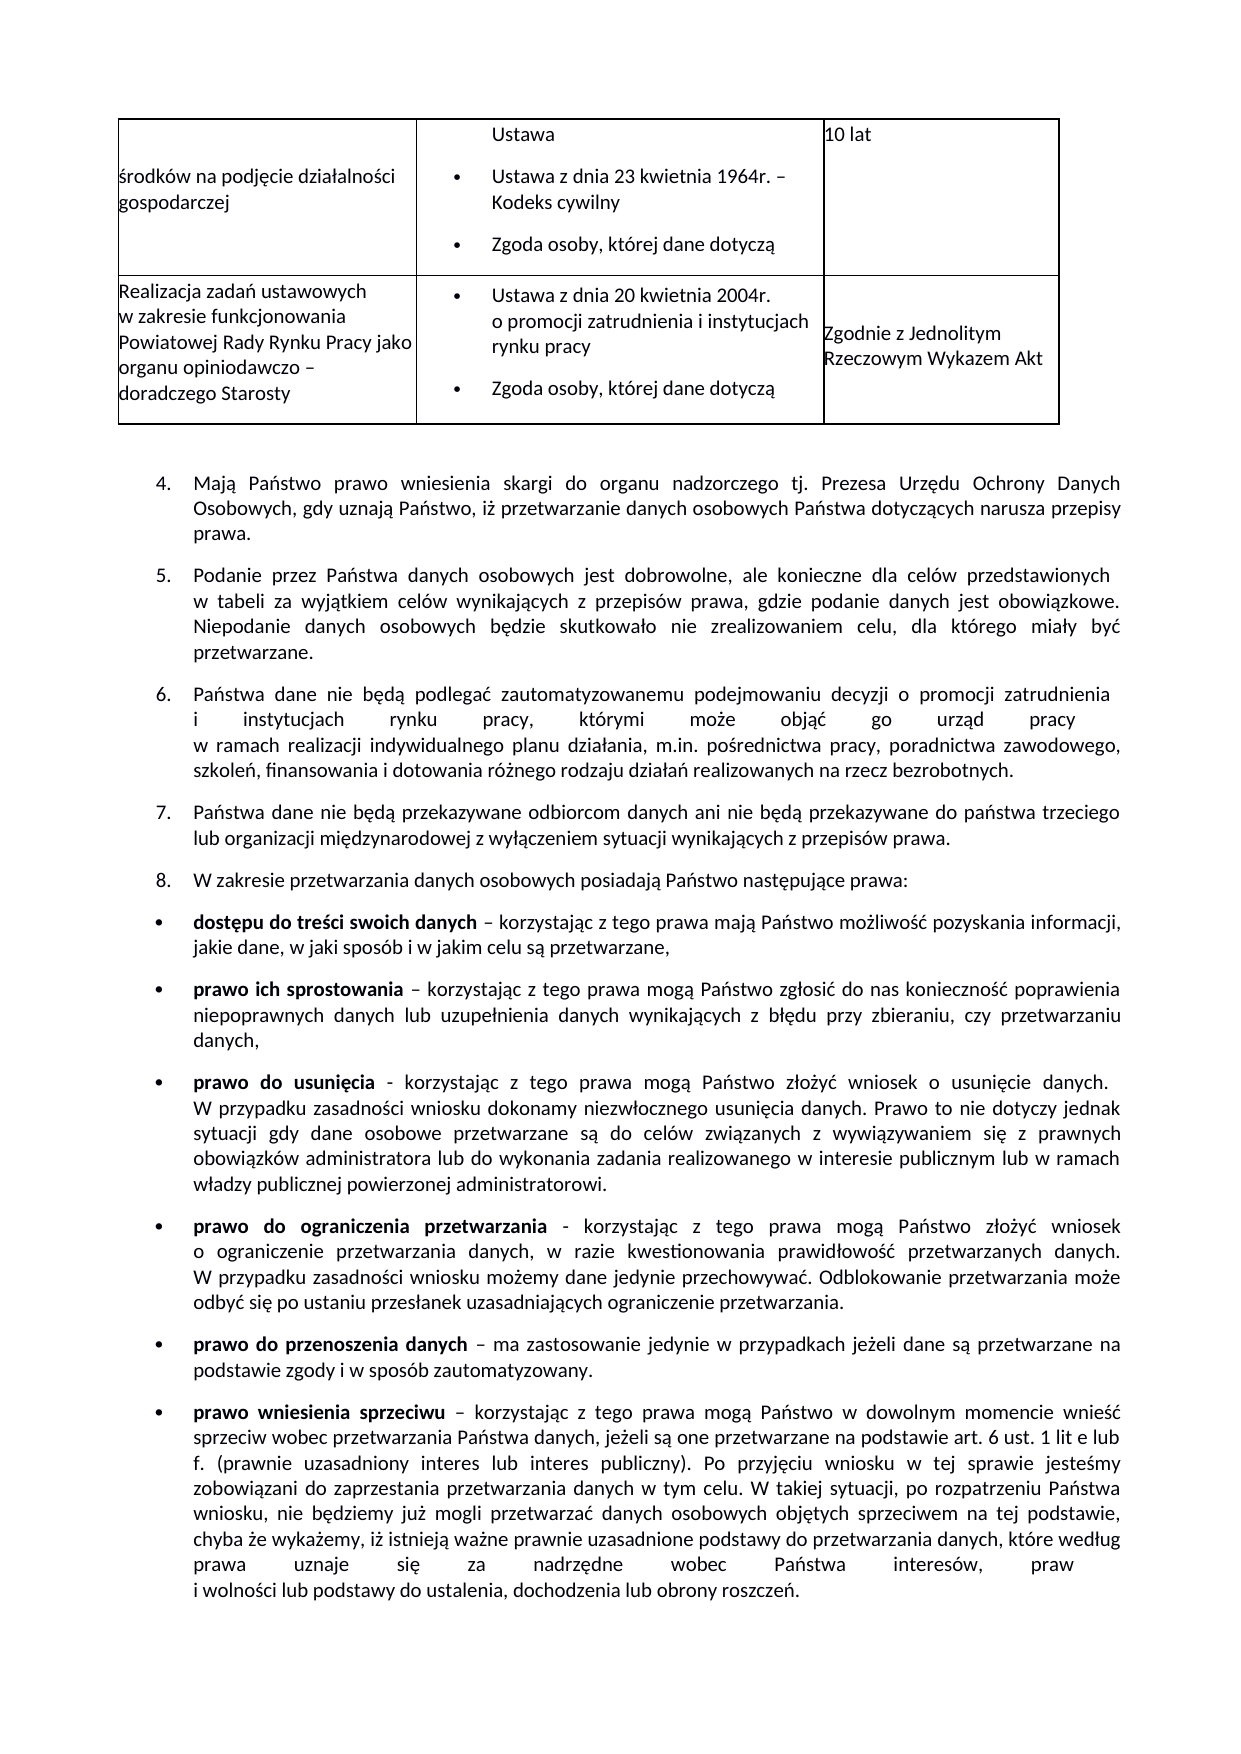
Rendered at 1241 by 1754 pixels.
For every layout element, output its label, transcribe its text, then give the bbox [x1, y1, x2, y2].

table_cell 10 lat [825, 120, 1058, 275]
list Państwa dane nie będą przekazywane odbiorcom danych ani nie będą przekazywane do państwa trzeciego lub organizacji międzynarodowej z wyłączeniem sytuacji wynikających z przepisów prawa. [156, 799, 1122, 850]
list prawo wniesienia sprzeciwu – korzystając z tego prawa mogą Państwo w dowolnym momencie wnieść sprzeciw wobec przetwarzania Państwa danych, jeżeli są one przetwarzane na podstawie art. 6 ust. 1 lit e lub f. (prawnie uzasadniony interes lub interes publiczny). Po przyjęciu wniosku w tej sprawie jesteśmy zobowiązani do zaprzestania przetwarzania danych w tym celu. W takiej sytuacji, po rozpatrzeniu Państwa wniosku, nie będziemy już mogli przetwarzać danych osobowych objętych sprzeciwem na tej podstawie, chyba że wykażemy, iż istnieją ważne prawnie uzasadnione podstawy do przetwarzania danych, które według prawa uznaje się za nadrzędne wobec Państwa interesów, praw i wolności lub podstawy do ustalenia, dochodzenia lub obrony roszczeń. [156, 1399, 1122, 1602]
list prawo ich sprostowania – korzystając z tego prawa mogą Państwo zgłosić do nas konieczność poprawienia niepoprawnych danych lub uzupełnienia danych wynikających z błędu przy zbieraniu, czy przetwarzaniu danych, [156, 976, 1122, 1053]
table_cell Realizacja zadań ustawowych w zakresie funkcjonowania Powiatowej Rady Rynku Pracy jako organu opiniodawczo – doradczego Starosty [119, 276, 416, 423]
table_cell środków na podjęcie działalności gospodarczej [119, 120, 416, 275]
list prawo do ograniczenia przetwarzania - korzystając z tego prawa mogą Państwo złożyć wniosek o ograniczenie przetwarzania danych, w razie kwestionowania prawidłowość przetwarzanych danych. W przypadku zasadności wniosku możemy dane jedynie przechowywać. Odblokowanie przetwarzania może odbyć się po ustaniu przesłanek uzasadniających ograniczenie przetwarzania. [156, 1213, 1122, 1315]
list Państwa dane nie będą podlegać zautomatyzowanemu podejmowaniu decyzji o promocji zatrudnienia i instytucjach rynku pracy, którymi może objąć go urząd pracy w ramach realizacji indywidualnego planu działania, m.in. pośrednictwa pracy, poradnictwa zawodowego, szkoleń, finansowania i dotowania różnego rodzaju działań realizowanych na rzecz bezrobotnych. [156, 681, 1122, 783]
table_cell Ustawa z dnia 20 kwietnia 2004r. o promocji zatrudnienia i instytucjach rynku pracy oraz rozporządzenia do Ustawa Ustawa z dnia 23 kwietnia 1964r. – Kodeks cywilny Zgoda osoby, której dane dotyczą [417, 120, 823, 275]
list Podanie przez Państwa danych osobowych jest dobrowolne, ale konieczne dla celów przedstawionych w tabeli za wyjątkiem celów wynikających z przepisów prawa, gdzie podanie danych jest obowiązkowe. Niepodanie danych osobowych będzie skutkowało nie zrealizowaniem celu, dla którego miały być przetwarzane. [156, 563, 1122, 664]
list prawo do przenoszenia danych – ma zastosowanie jedynie w przypadkach jeżeli dane są przetwarzane na podstawie zgody i w sposób zautomatyzowany. [156, 1331, 1122, 1382]
list dostępu do treści swoich danych – korzystając z tego prawa mają Państwo możliwość pozyskania informacji, jakie dane, w jaki sposób i w jakim celu są przetwarzane, [156, 909, 1122, 960]
list prawo do usunięcia - korzystając z tego prawa mogą Państwo złożyć wniosek o usunięcie danych. W przypadku zasadności wniosku dokonamy niezwłocznego usunięcia danych. Prawo to nie dotyczy jednak sytuacji gdy dane osobowe przetwarzane są do celów związanych z wywiązywaniem się z prawnych obowiązków administratora lub do wykonania zadania realizowanego w interesie publicznym lub w ramach władzy publicznej powierzonej administratorowi. [156, 1069, 1122, 1196]
table_cell Zgodnie z Jednolitym Rzeczowym Wykazem Akt [825, 276, 1058, 423]
table_cell Ustawa z dnia 20 kwietnia 2004r. o promocji zatrudnienia i instytucjach rynku pracy Zgoda osoby, której dane dotyczą [417, 276, 823, 423]
list W zakresie przetwarzania danych osobowych posiadają Państwo następujące prawa: [156, 867, 1122, 892]
list Mają Państwo prawo wniesienia skargi do organu nadzorczego tj. Prezesa Urzędu Ochrony Danych Osobowych, gdy uznają Państwo, iż przetwarzanie danych osobowych Państwa dotyczących narusza przepisy prawa. [156, 470, 1122, 546]
